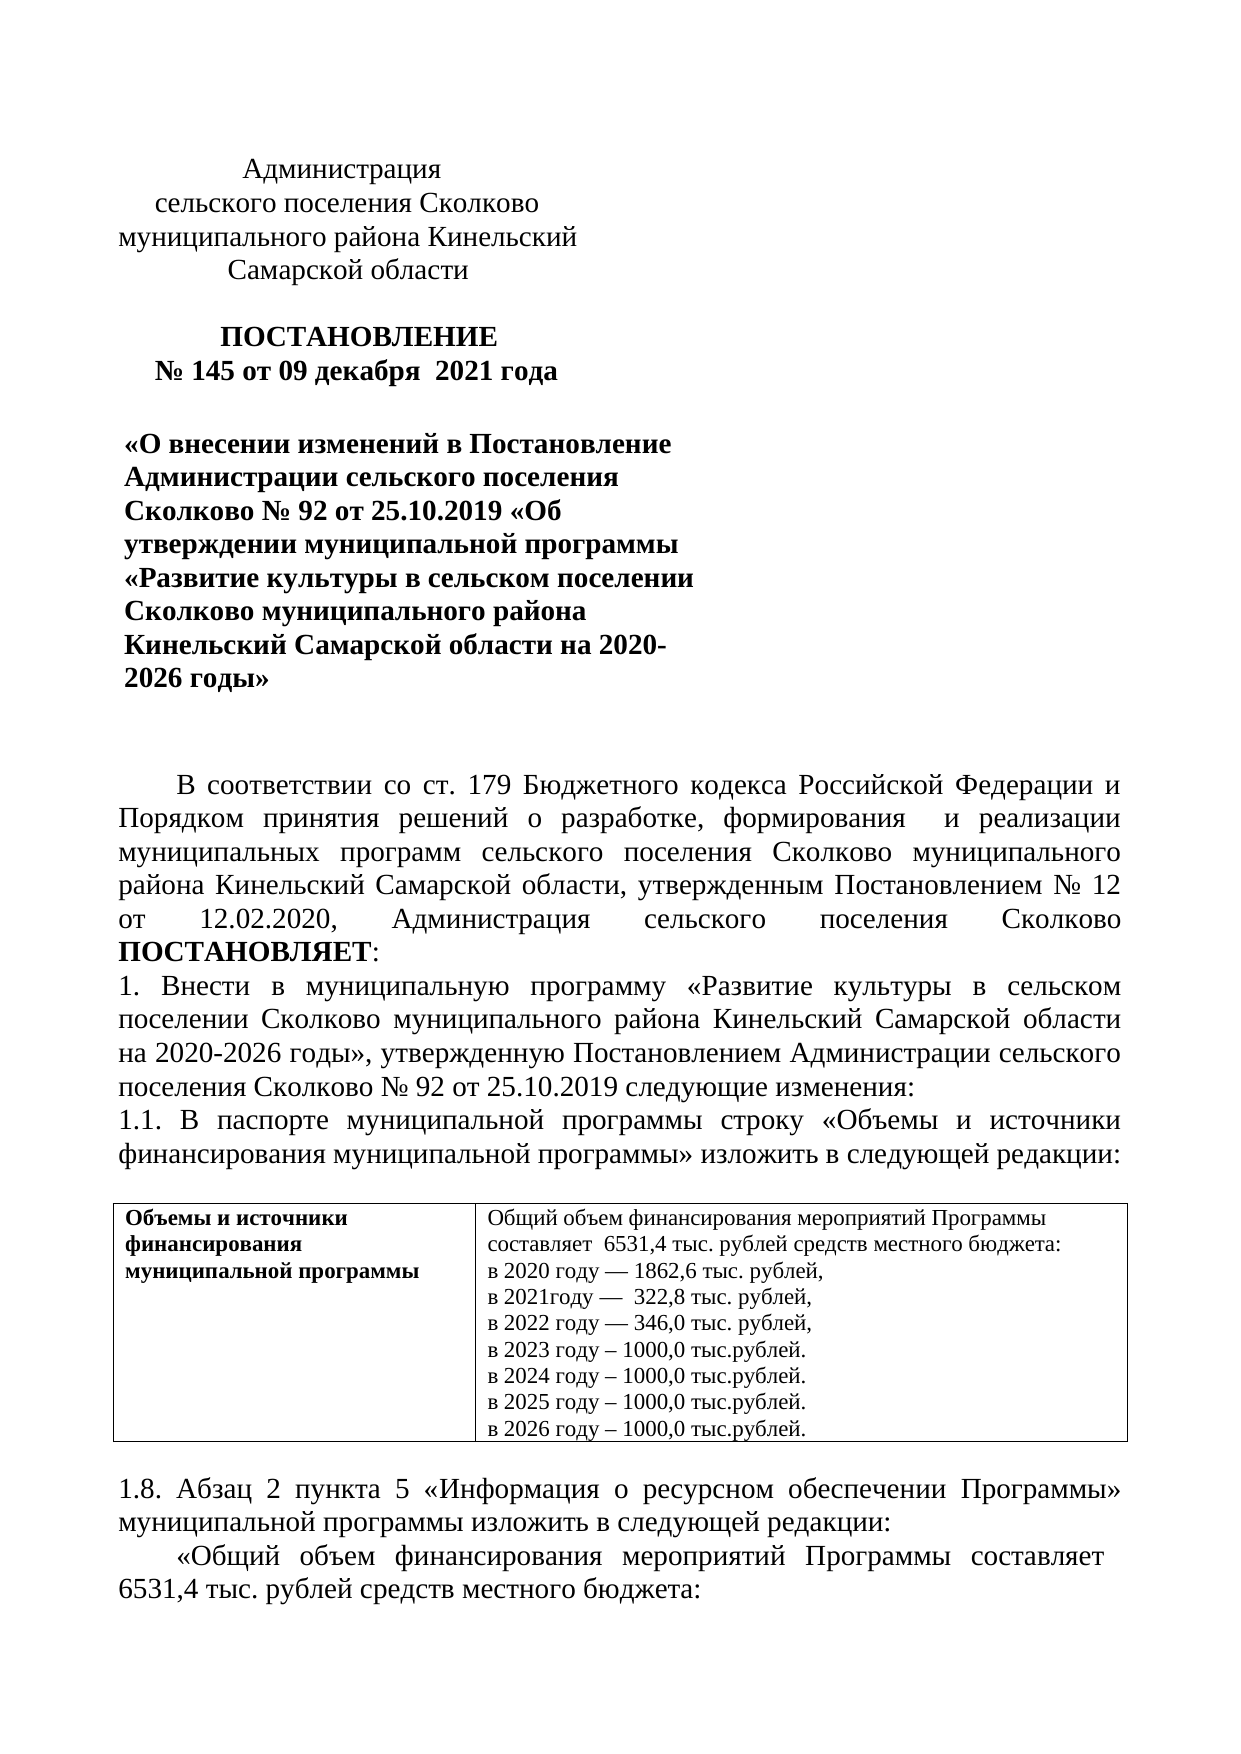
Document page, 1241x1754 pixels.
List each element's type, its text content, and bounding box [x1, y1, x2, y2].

text ПОСТАНОВЛЕНИЕ [118, 319, 1122, 353]
text № 145 от 09 декабря 2021 года [118, 353, 1122, 386]
text «Общий объем финансирования мероприятий Программы составляет 6531,4 тыс. рублей средств местного бюджета: [118, 1538, 1105, 1605]
table_header Объемы и источники финансирования муниципальной программы [114, 1204, 475, 1441]
text 1.1. В паспорте муниципальной программы строку «Объемы и источники финансирования муниципальной программы» изложить в следующей редакции: [118, 1102, 1122, 1169]
text Администрация [118, 152, 1122, 185]
text 1.8. Абзац 2 пункта 5 «Информация о ресурсном обеспечении Программы» муниципальной программы изложить в следующей редакции: [118, 1471, 1122, 1538]
text Самарской области [118, 252, 1122, 286]
text сельского поселения Сколково [118, 185, 1122, 219]
text В соответствии со ст. 179 Бюджетного кодекса Российской Федерации и Порядком принятия решений о разработке, формирования и реализации муниципальных программ сельского поселения Сколково муниципального района Кинельский Самарской области, утвержденным Постановлением № 12 от 12.02.2020, Администрация сельского поселения Сколково ПОСТАНОВЛЯЕТ: [118, 767, 1122, 968]
text 1. Внести в муниципальную программу «Развитие культуры в сельском поселении Сколково муниципального района Кинельский Самарской области на 2020-2026 годы», утвержденную Постановлением Администрации сельского поселения Сколково № 92 от 25.10.2019 следующие изменения: [118, 968, 1122, 1102]
text муниципального района Кинельский [118, 219, 1122, 252]
table_header Общий объем финансирования мероприятий Программы составляет 6531,4 тыс. рублей средств местного бюджета: в 2020 году — 1862,6 тыс. рублей, в 2021году — 322,8 тыс. рублей, в 2022 году — 346,0 тыс. рублей, в 2023 году – 1000,0 тыс.рублей. в 2024 году – 1000,0 тыс.рублей. в 2025 году – 1000,0 тыс.рублей. в 2026 году – 1000,0 тыс.рублей. [476, 1204, 1127, 1441]
table_header «О внесении изменений в Постановление Администрации сельского поселения Сколково № 92 от 25.10.2019 «Об утверждении муниципальной программы «Развитие культуры в сельском поселении Сколково муниципального района Кинельский Самарской области на 2020-2026 годы» [118, 420, 729, 700]
